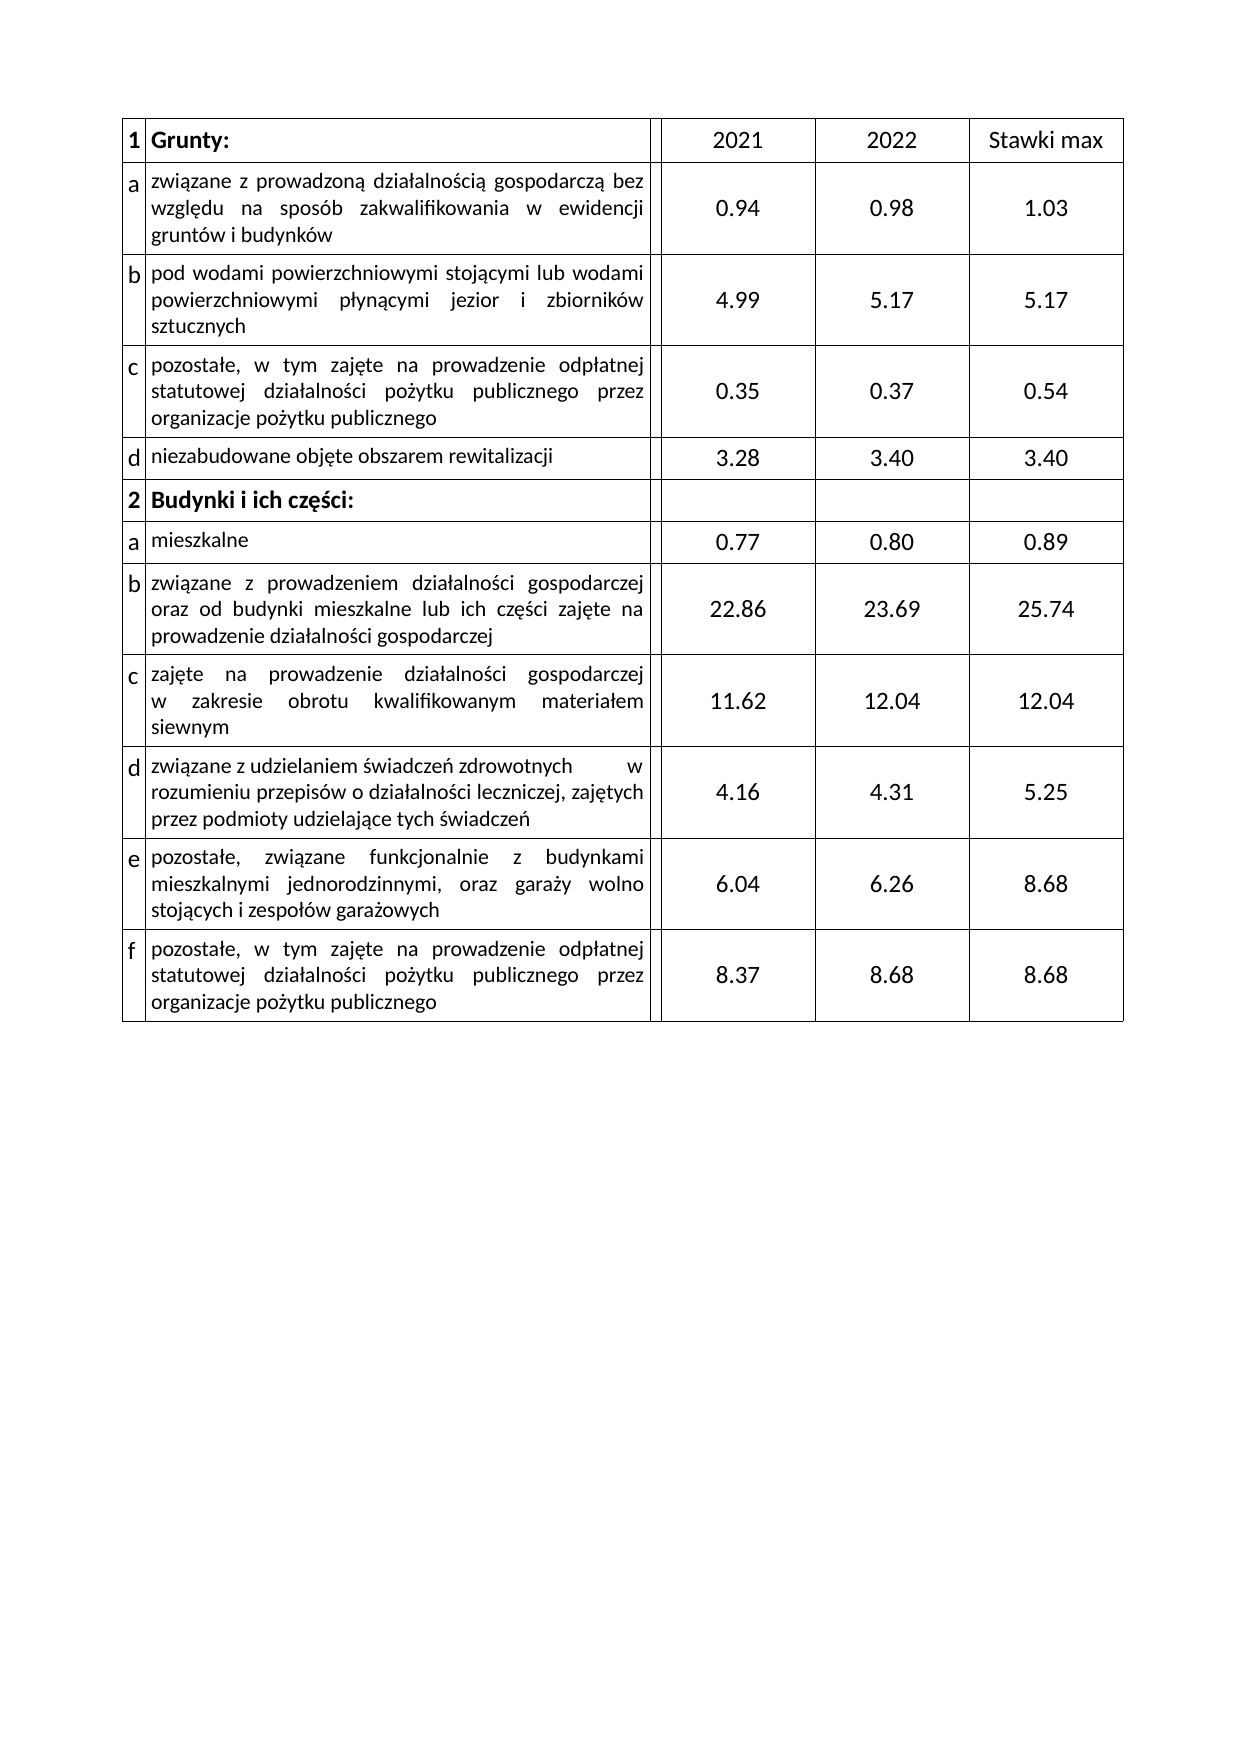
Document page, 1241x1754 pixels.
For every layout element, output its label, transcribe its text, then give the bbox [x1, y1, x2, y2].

table_cell 3,40 [970, 438, 1123, 479]
table_cell d [123, 438, 145, 479]
table_cell [651, 839, 661, 929]
table_cell 0,35 [662, 346, 815, 437]
table_header 1 [123, 119, 145, 162]
table_cell a [123, 522, 145, 563]
table_header Stawki max [970, 119, 1123, 162]
table_cell pozostałe, w tym zajęte na prowadzenie odpłatnej statutowej działalności pożytku publicznego przez organizacje pożytku publicznego [146, 346, 650, 437]
table_cell związane z prowadzoną działalnością gospodarczą bez względu na sposób zakwalifikowania w ewidencji gruntów i budynków [146, 163, 650, 253]
table_cell 0,54 [970, 346, 1123, 437]
table_cell Budynki i ich części: [146, 480, 650, 521]
table_cell a [123, 163, 145, 253]
table_cell zajęte na prowadzenie działalności gospodarczej w zakresie obrotu kwalifikowanym materiałem siewnym [146, 655, 650, 746]
table_cell 0,98 [816, 163, 969, 253]
table_cell [651, 438, 661, 479]
table_cell związane z prowadzeniem działalności gospodarczej oraz od budynki mieszkalne lub ich części zajęte na prowadzenie działalności gospodarczej [146, 564, 650, 654]
table_cell 5,17 [970, 255, 1123, 345]
table_cell 5,25 [970, 747, 1123, 837]
table_cell [816, 480, 969, 521]
table_cell 0,89 [970, 522, 1123, 563]
table_header Grunty: [146, 119, 650, 162]
table_cell f [123, 930, 145, 1021]
table_cell 5,17 [816, 255, 969, 345]
table_cell pod wodami powierzchniowymi stojącymi lub wodami powierzchniowymi płynącymi jezior i zbiorników sztucznych [146, 255, 650, 345]
table_cell c [123, 655, 145, 746]
table_cell [651, 255, 661, 345]
table_cell e [123, 839, 145, 929]
table_cell 6,04 [662, 839, 815, 929]
table_cell b [123, 564, 145, 654]
table_cell 8,37 [662, 930, 815, 1021]
table_cell [970, 480, 1123, 521]
table_cell 25,74 [970, 564, 1123, 654]
table_cell [651, 522, 661, 563]
table_cell 3,40 [816, 438, 969, 479]
table_cell 1,03 [970, 163, 1123, 253]
table_cell [651, 480, 661, 521]
table_cell 23,69 [816, 564, 969, 654]
table_cell [651, 747, 661, 837]
table_cell [651, 564, 661, 654]
table_header 2021 [662, 119, 815, 162]
table_cell pozostałe, związane funkcjonalnie z budynkami mieszkalnymi jednorodzinnymi, oraz garaży wolno stojących i zespołów garażowych [146, 839, 650, 929]
table_cell [651, 930, 661, 1021]
table_header [651, 119, 661, 162]
table_cell 12,04 [816, 655, 969, 746]
table_cell 8,68 [816, 930, 969, 1021]
table_cell pozostałe, w tym zajęte na prowadzenie odpłatnej statutowej działalności pożytku publicznego przez organizacje pożytku publicznego [146, 930, 650, 1021]
table_cell 2 [123, 480, 145, 521]
table_cell 0,37 [816, 346, 969, 437]
table_cell [662, 480, 815, 521]
table_cell 4,99 [662, 255, 815, 345]
table_cell 0,80 [816, 522, 969, 563]
table_cell [651, 655, 661, 746]
table_cell niezabudowane objęte obszarem rewitalizacji [146, 438, 650, 479]
table_cell 3,28 [662, 438, 815, 479]
table_cell 8,68 [970, 930, 1123, 1021]
table_cell d [123, 747, 145, 837]
table_cell [651, 346, 661, 437]
table_cell 12,04 [970, 655, 1123, 746]
table_cell 11,62 [662, 655, 815, 746]
table_cell b [123, 255, 145, 345]
table_cell 22,86 [662, 564, 815, 654]
table_cell 4,31 [816, 747, 969, 837]
table_cell [651, 163, 661, 253]
table_cell 0,94 [662, 163, 815, 253]
table_cell 0,77 [662, 522, 815, 563]
table_cell związane z udzielaniem świadczeń zdrowotnych w rozumieniu przepisów o działalności leczniczej, zajętych przez podmioty udzielające tych świadczeń [146, 747, 650, 837]
table_cell 8,68 [970, 839, 1123, 929]
table_cell mieszkalne [146, 522, 650, 563]
table_cell 4,16 [662, 747, 815, 837]
table_cell c [123, 346, 145, 437]
table_header 2022 [816, 119, 969, 162]
table_cell 6,26 [816, 839, 969, 929]
